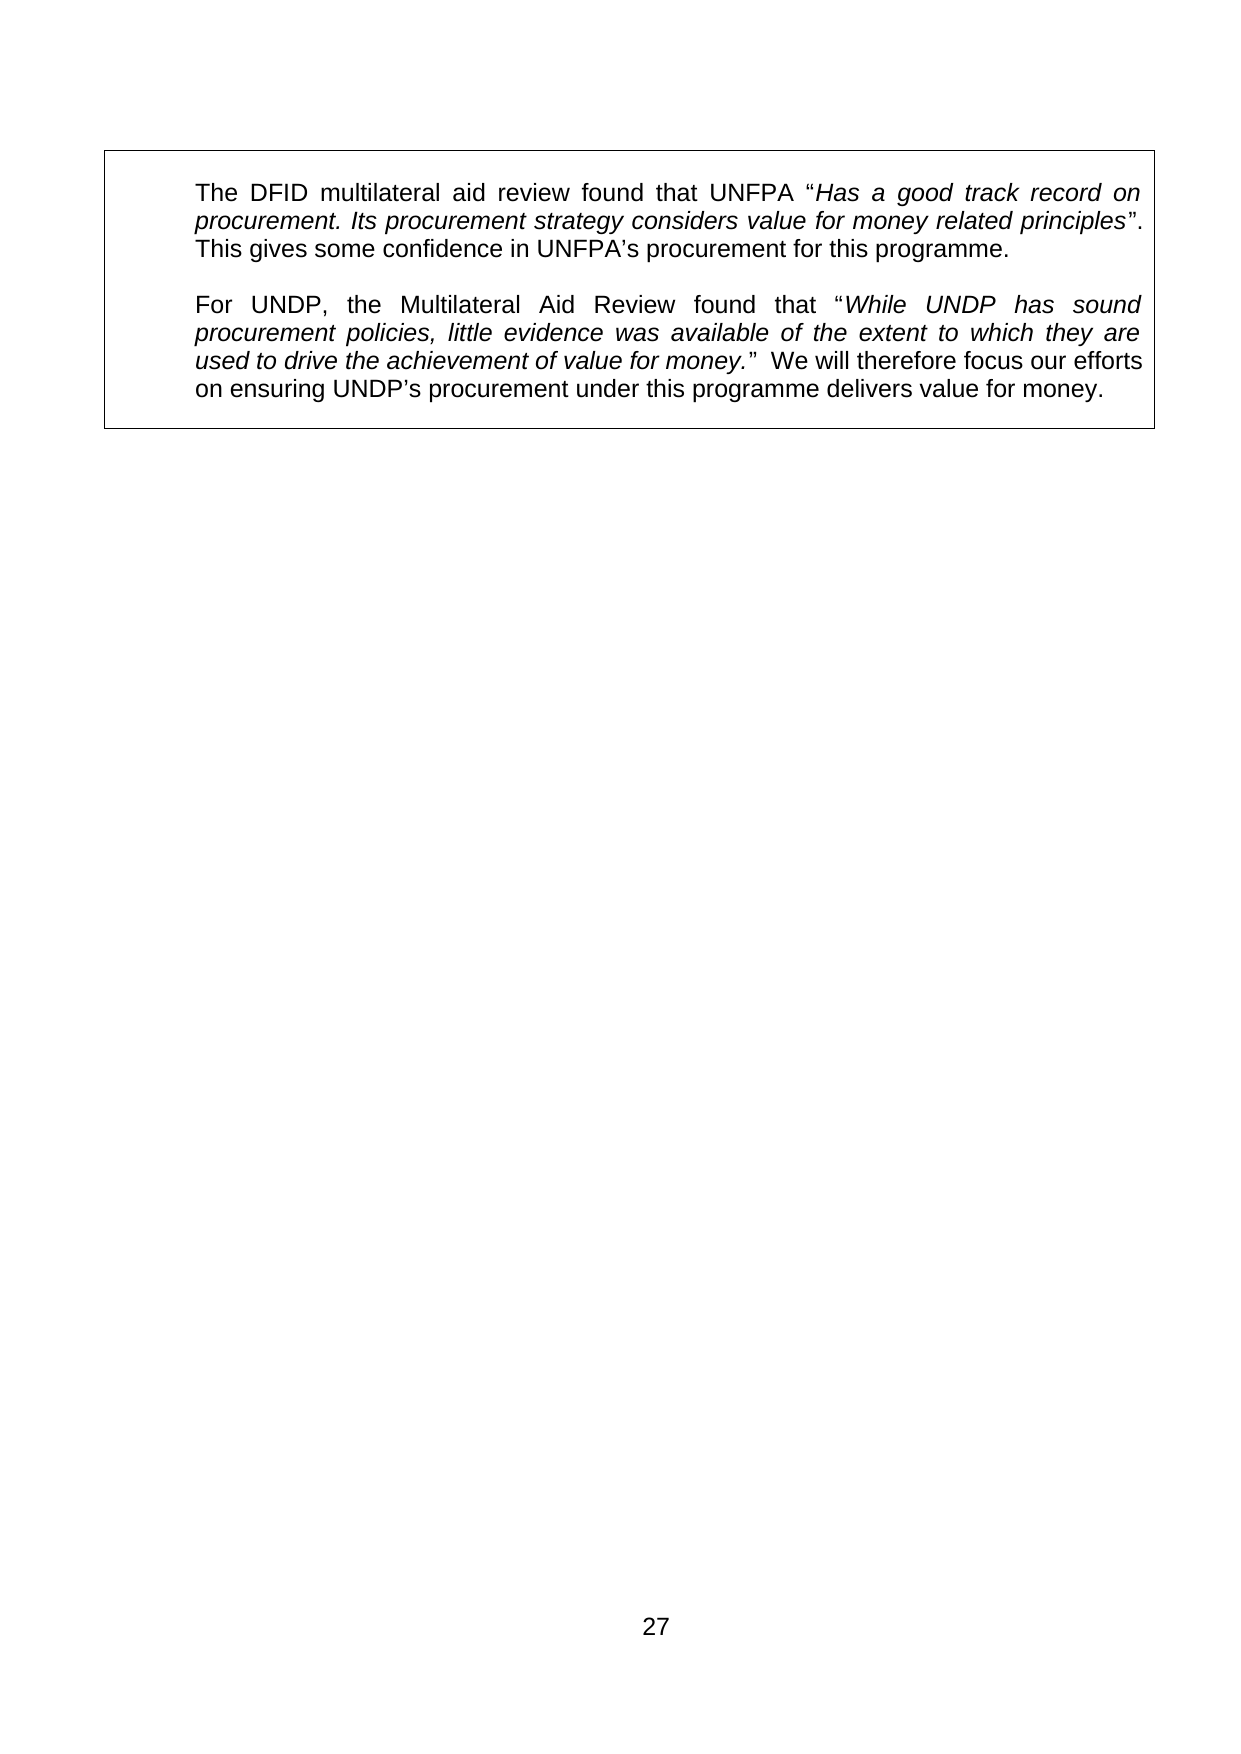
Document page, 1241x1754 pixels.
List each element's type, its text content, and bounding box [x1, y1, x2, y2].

table_header The DFID multilateral aid review found that UNFPA “Has a good track record on procurement. Its procurement strategy considers value for money related principles”. This gives some confidence in UNFPA’s procurement for this programme. For UNDP, the Multilateral Aid Review found that “While UNDP has sound procurement policies, little evidence was available of the extent to which they are used to drive the achievement of value for money.” We will therefore focus our efforts on ensuring UNDP’s procurement under this programme delivers value for money. [105, 151, 1154, 428]
